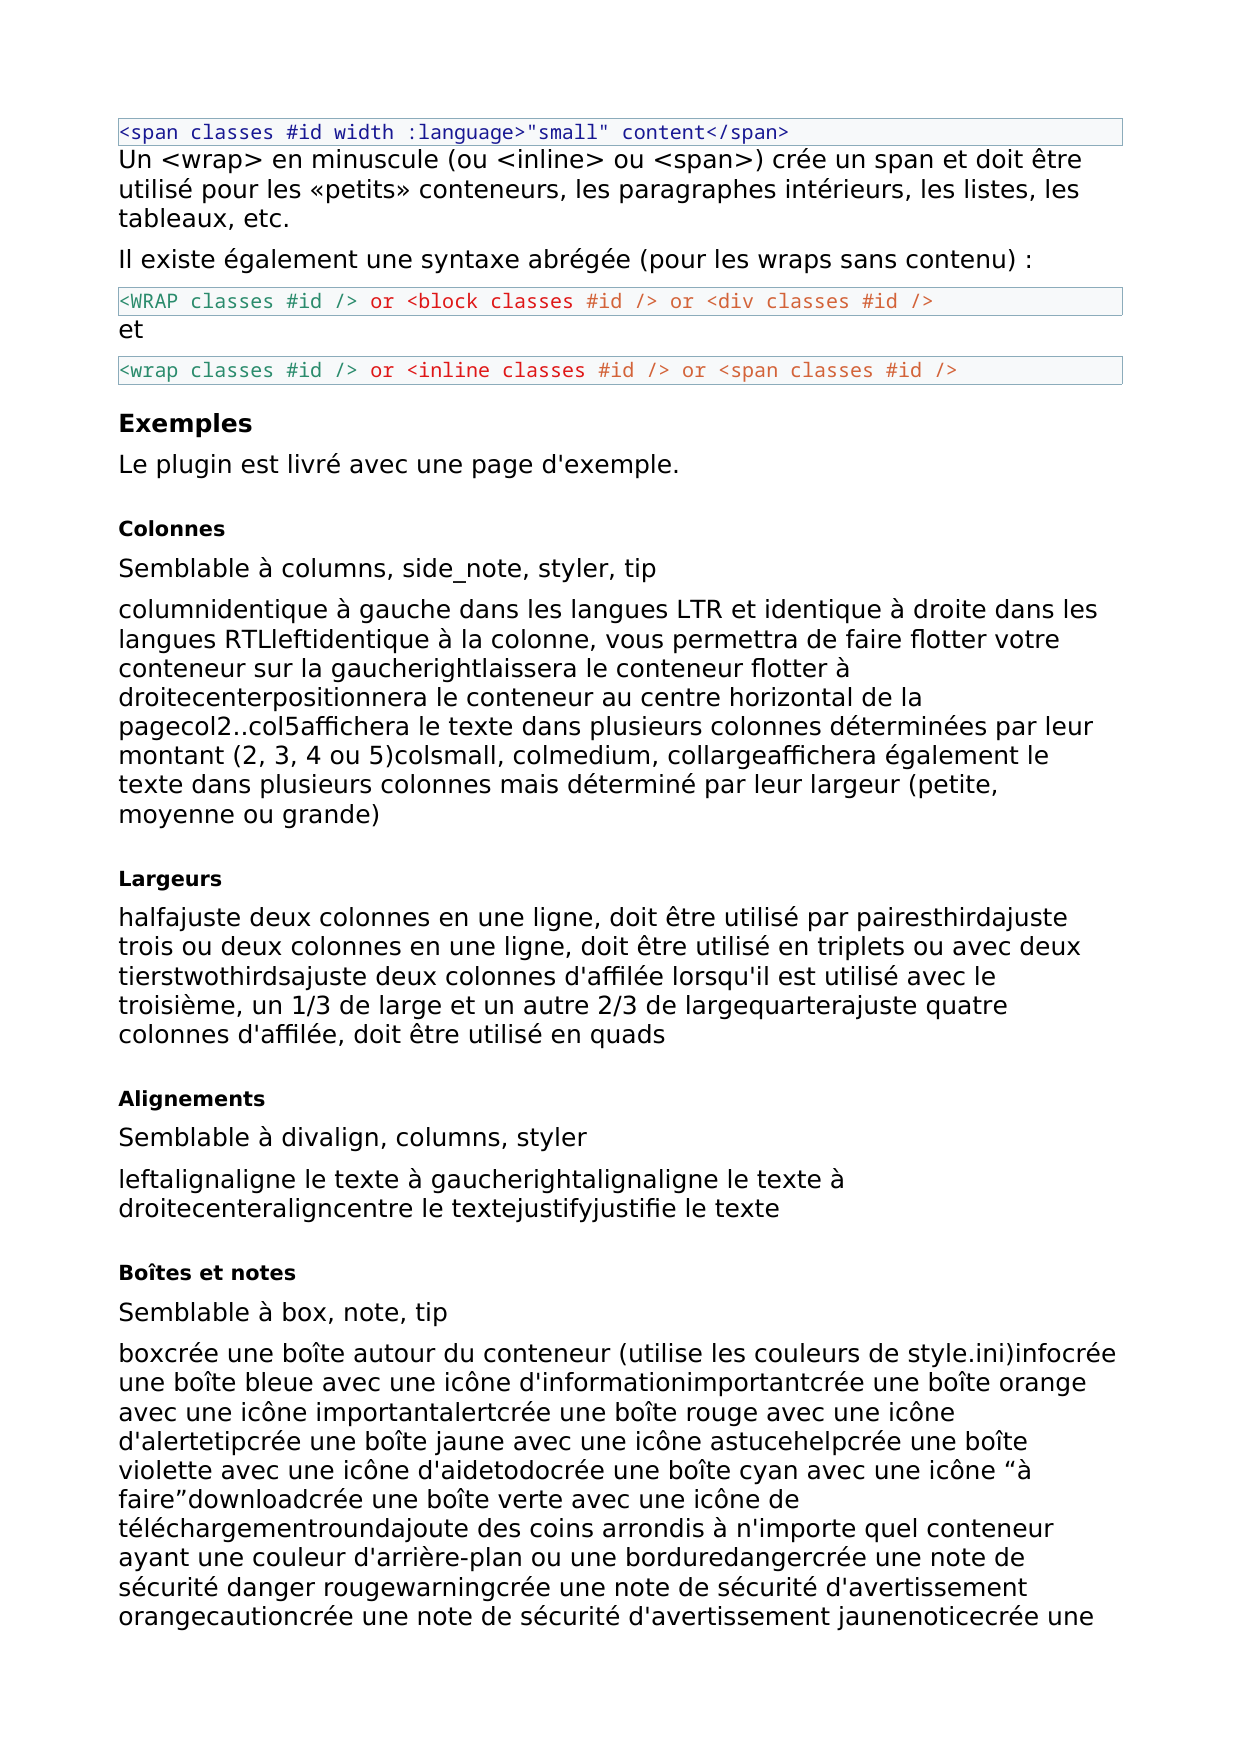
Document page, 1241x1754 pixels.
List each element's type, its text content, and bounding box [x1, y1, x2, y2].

subtitle Largeurs [118, 867, 1122, 891]
subtitle Exemples [118, 409, 1122, 438]
text Il existe également une syntaxe abrégée (pour les wraps sans contenu) : [118, 246, 1122, 275]
text <WRAP classes #id /> or <block classes #id /> or <div classes #id /> [119, 288, 1122, 315]
text boxcrée une boîte autour du conteneur (utilise les couleurs de style.ini)infocrée une boîte bleue avec une icône d'informationimportantcrée une boîte orange avec une icône importantalertcrée une boîte rouge avec une icône d'alertetipcrée une boîte jaune avec une icône astucehelpcrée une boîte violette avec une icône d'aidetodocrée une boîte cyan avec une icône “à faire”downloadcrée une boîte verte avec une icône de téléchargementroundajoute des coins arrondis à n'importe quel conteneur ayant une couleur d'arrière-plan ou une borduredangercrée une note de sécurité danger rougewarningcrée une note de sécurité d'avertissement orangecautioncrée une note de sécurité d'avertissement jaunenoticecrée une [118, 1339, 1122, 1631]
text Semblable à divalign, columns, styler [118, 1123, 1122, 1153]
text Un <wrap> en minuscule (ou <inline> ou <span>) crée un span et doit être utilisé pour les «petits» conteneurs, les paragraphes intérieurs, les listes, les tableaux, etc. [118, 146, 1122, 233]
text Semblable à box, note, tip [118, 1298, 1122, 1327]
subtitle Alignements [118, 1087, 1122, 1111]
text Le plugin est livré avec une page d'exemple. [118, 451, 1122, 480]
subtitle Boîtes et notes [118, 1261, 1122, 1285]
text halfajuste deux colonnes en une ligne, doit être utilisé par pairesthirdajuste trois ou deux colonnes en une ligne, doit être utilisé en triplets ou avec deux tierstwothirdsajuste deux colonnes d'affilée lorsqu'il est utilisé avec le troisième, un 1/3 de large et un autre 2/3 de largequarterajuste quatre colonnes d'affilée, doit être utilisé en quads [118, 903, 1122, 1049]
text leftalignaligne le texte à gaucherightalignaligne le texte à droitecenteraligncentre le textejustifyjustifie le texte [118, 1165, 1122, 1223]
text et [118, 316, 1122, 344]
text columnidentique à gauche dans les langues LTR et identique à droite dans les langues RTLleftidentique à la colonne, vous permettra de faire flotter votre conteneur sur la gaucherightlaissera le conteneur flotter à droitecenterpositionnera le conteneur au centre horizontal de la pagecol2..col5affichera le texte dans plusieurs colonnes déterminées par leur montant (2, 3, 4 ou 5)colsmall, colmedium, collargeaffichera également le texte dans plusieurs colonnes mais déterminé par leur largeur (petite, moyenne ou grande) [118, 596, 1122, 829]
text <span classes #id width :language>"small" content</span> [119, 119, 1122, 145]
subtitle Colonnes [118, 517, 1122, 542]
text Semblable à columns, side_note, styler, tip [118, 554, 1122, 583]
text <wrap classes #id /> or <inline classes #id /> or <span classes #id /> [119, 357, 1122, 384]
